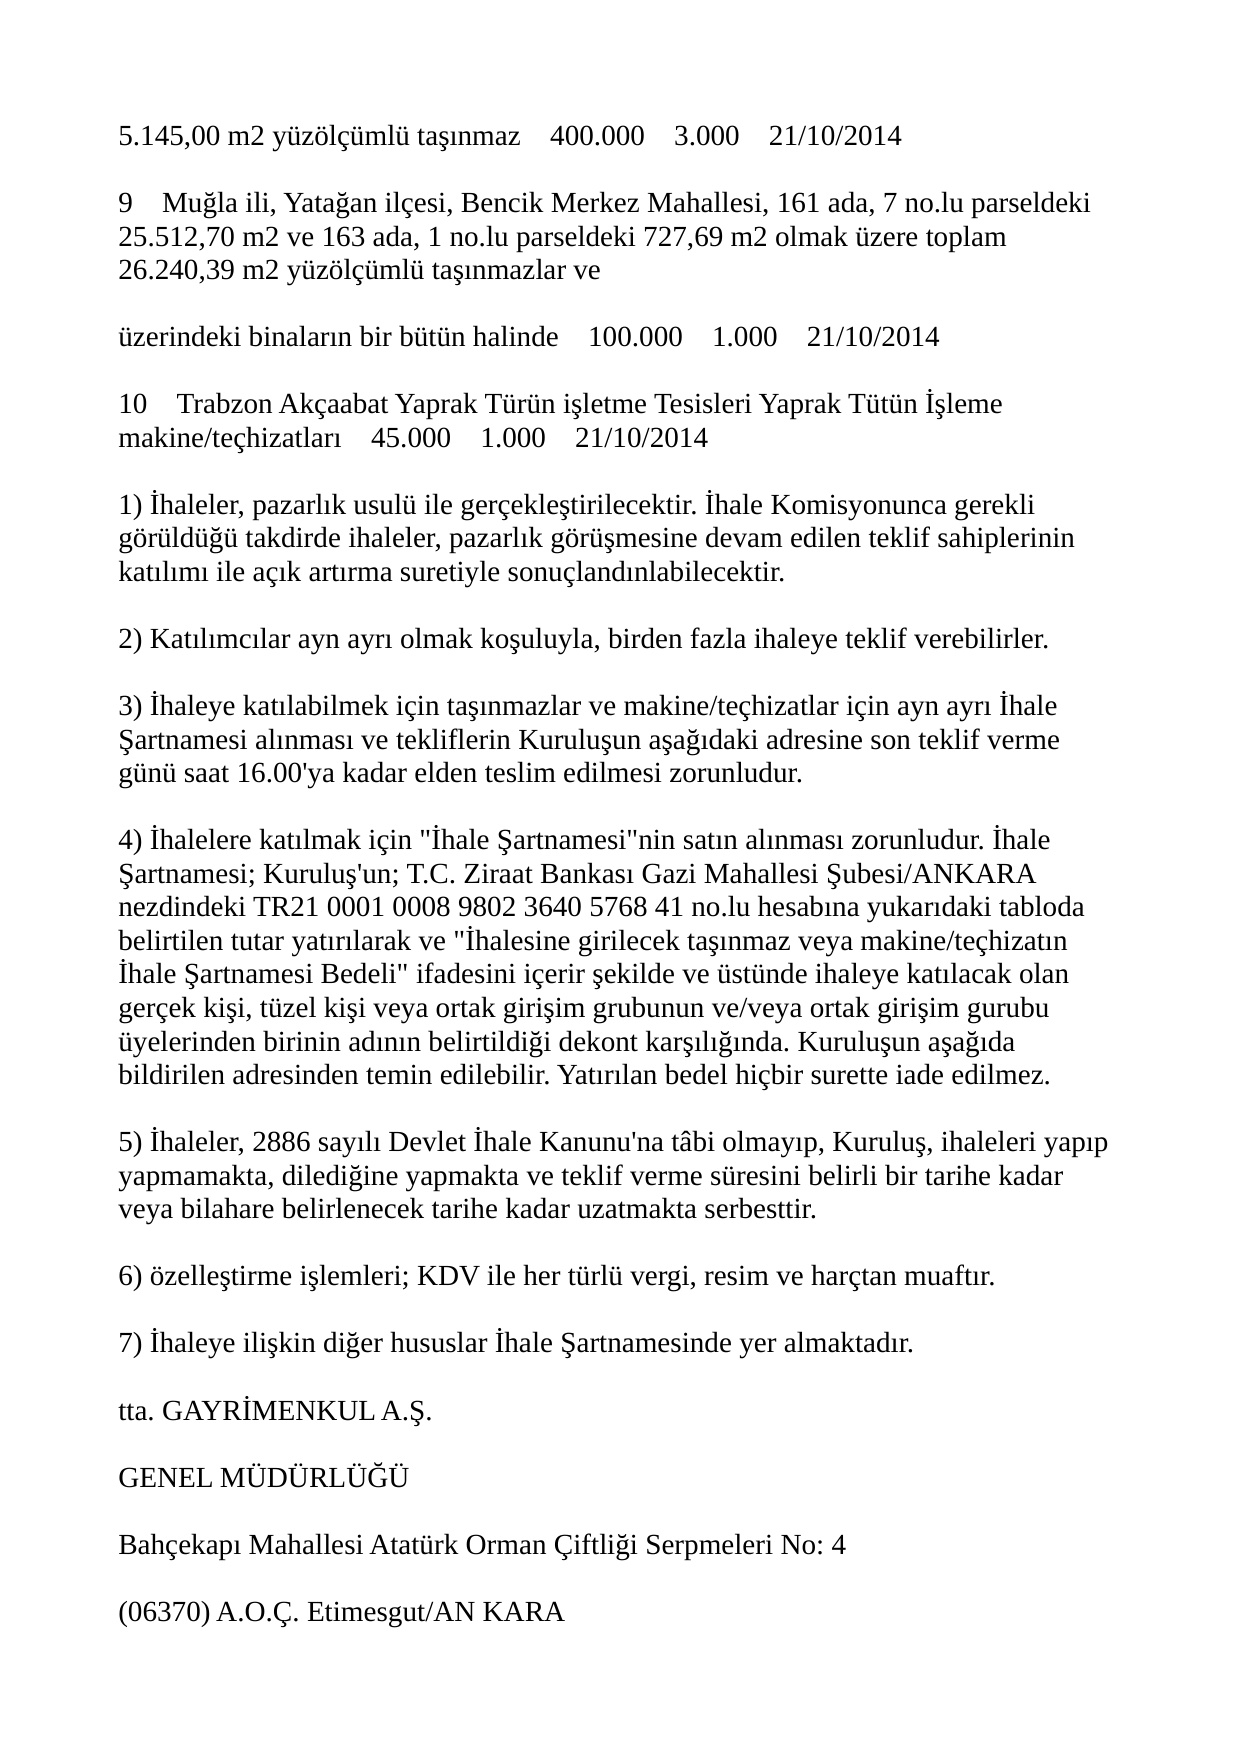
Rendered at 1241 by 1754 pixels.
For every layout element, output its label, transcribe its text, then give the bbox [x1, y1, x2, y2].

text 10 Trabzon Akçaabat Yaprak Türün işletme Tesisleri Yaprak Tütün İşleme makine/teçhizatları 45.000 1.000 21/10/2014 [118, 386, 1122, 453]
text 5) İhaleler, 2886 sayılı Devlet İhale Kanunu'na tâbi olmayıp, Kuruluş, ihaleleri yapıp yapmamakta, dilediğine yapmakta ve teklif verme süresini belirli bir tarihe kadar veya bilahare belirlenecek tarihe kadar uzatmakta serbesttir. [118, 1124, 1122, 1225]
text tta. GAYRİMENKUL A.Ş. [118, 1393, 1122, 1426]
text 3) İhaleye katılabilmek için taşınmazlar ve makine/teçhizatlar için ayn ayrı İhale Şartnamesi alınması ve tekliflerin Kuruluşun aşağıdaki adresine son teklif verme günü saat 16.00'ya kadar elden teslim edilmesi zorunludur. [118, 688, 1122, 789]
text GENEL MÜDÜRLÜĞÜ [118, 1460, 1122, 1493]
text 9 Muğla ili, Yatağan ilçesi, Bencik Merkez Mahallesi, 161 ada, 7 no.lu parseldeki 25.512,70 m2 ve 163 ada, 1 no.lu parseldeki 727,69 m2 olmak üzere toplam 26.240,39 m2 yüzölçümlü taşınmazlar ve [118, 185, 1122, 286]
text 7) İhaleye ilişkin diğer hususlar İhale Şartnamesinde yer almaktadır. [118, 1326, 1122, 1359]
text 1) İhaleler, pazarlık usulü ile gerçekleştirilecektir. İhale Komisyonunca gerekli görüldüğü takdirde ihaleler, pazarlık görüşmesine devam edilen teklif sahiplerinin katılımı ile açık artırma suretiyle sonuçlandınlabilecektir. [118, 487, 1122, 588]
text üzerindeki binaların bir bütün halinde 100.000 1.000 21/10/2014 [118, 319, 1122, 353]
text 6) özelleştirme işlemleri; KDV ile her türlü vergi, resim ve harçtan muaftır. [118, 1258, 1122, 1292]
text 5.145,00 m2 yüzölçümlü taşınmaz 400.000 3.000 21/10/2014 [118, 118, 1122, 152]
text 2) Katılımcılar ayn ayrı olmak koşuluyla, birden fazla ihaleye teklif verebilirler. [118, 621, 1122, 655]
text (06370) A.O.Ç. Etimesgut/AN KARA [118, 1594, 1122, 1627]
text 4) İhalelere katılmak için "İhale Şartnamesi"nin satın alınması zorunludur. İhale Şartnamesi; Kuruluş'un; T.C. Ziraat Bankası Gazi Mahallesi Şubesi/ANKARA nezdindeki TR21 0001 0008 9802 3640 5768 41 no.lu hesabına yukarıdaki tabloda belirtilen tutar yatırılarak ve "İhalesine girilecek taşınmaz veya makine/teçhizatın İhale Şartnamesi Bedeli" ifadesini içerir şekilde ve üstünde ihaleye katılacak olan gerçek kişi, tüzel kişi veya ortak girişim grubunun ve/veya ortak girişim gurubu üyelerinden birinin adının belirtildiği dekont karşılığında. Kuruluşun aşağıda bildirilen adresinden temin edilebilir. Yatırılan bedel hiçbir surette iade edilmez. [118, 822, 1122, 1091]
text Bahçekapı Mahallesi Atatürk Orman Çiftliği Serpmeleri No: 4 [118, 1527, 1122, 1560]
